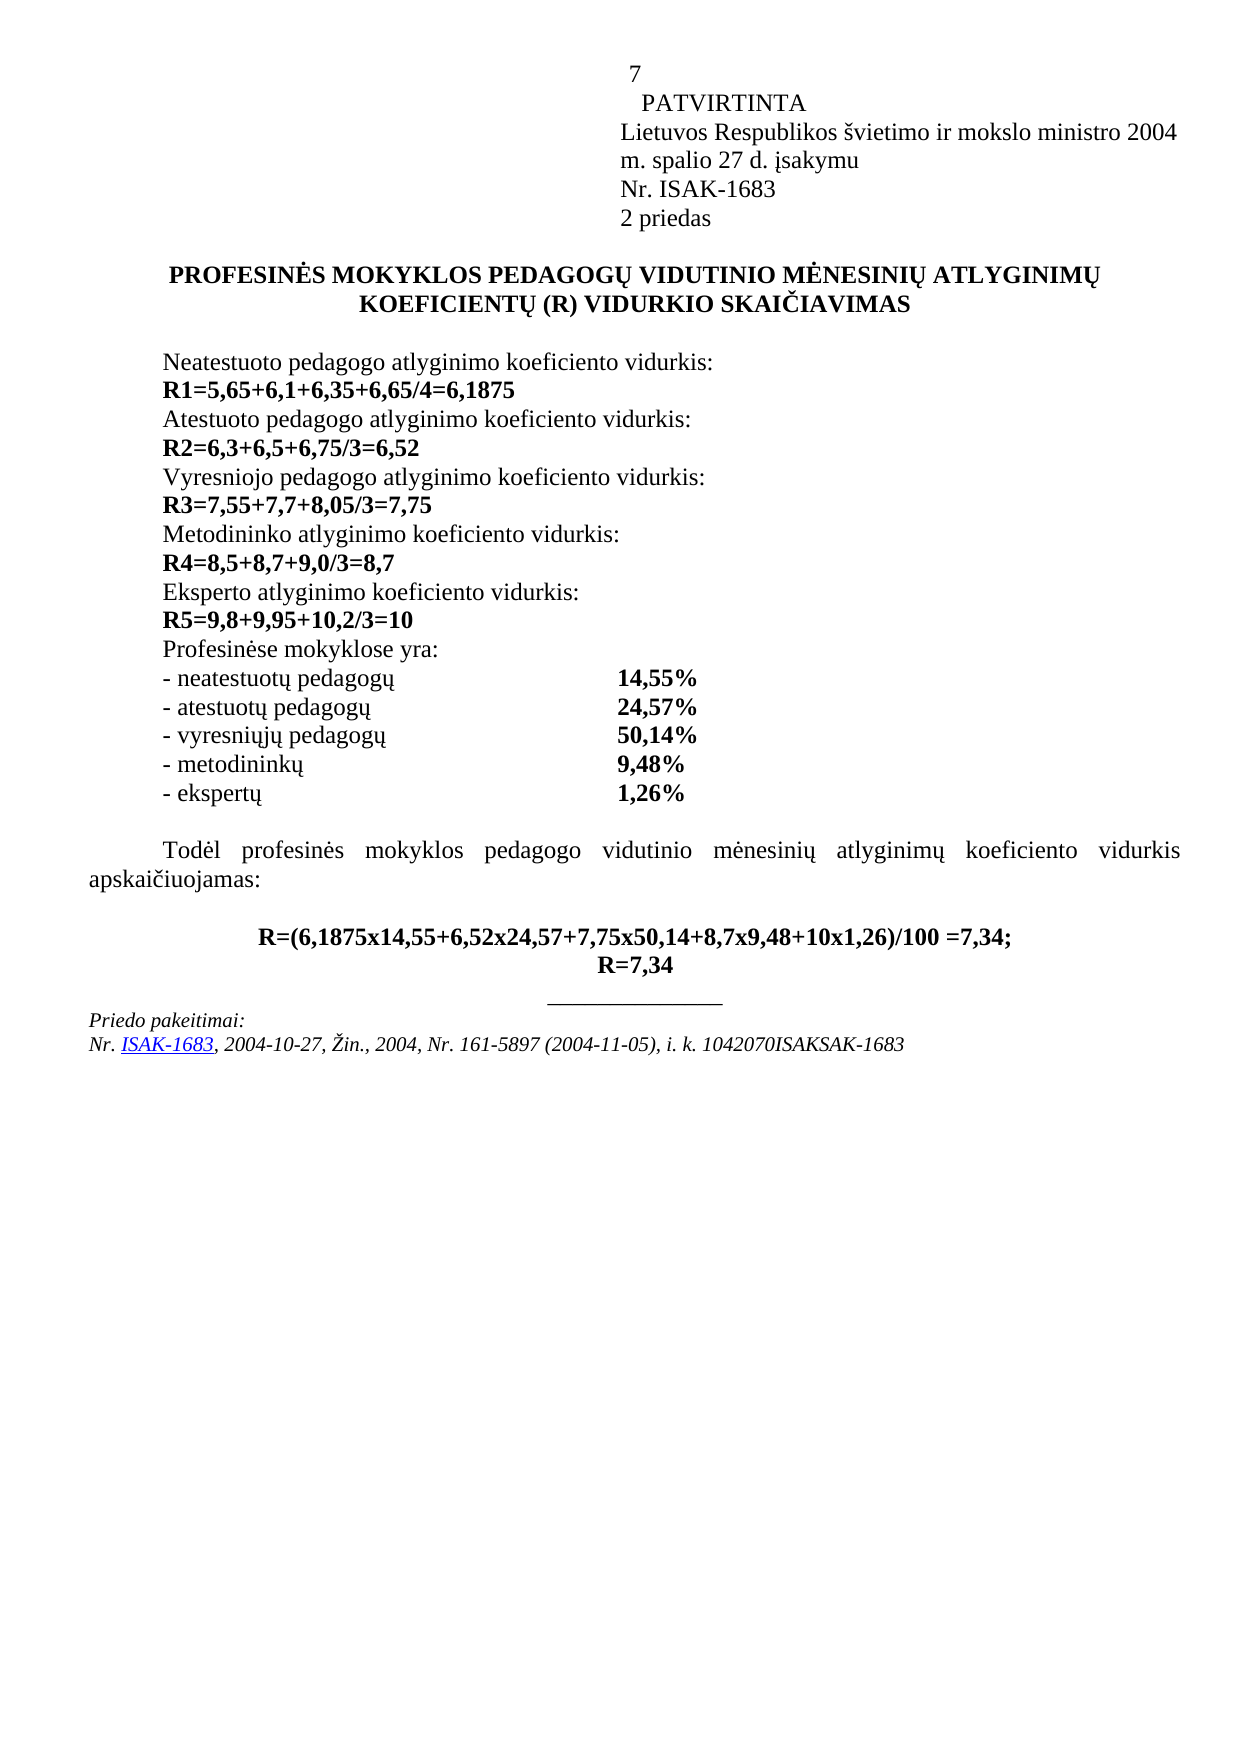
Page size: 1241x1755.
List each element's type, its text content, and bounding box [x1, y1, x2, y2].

text - metodininkų 9,48% [89, 749, 1181, 778]
text Neatestuoto pedagogo atlyginimo koeficiento vidurkis: [89, 347, 1181, 375]
text - atestuotų pedagogų 24,57% [89, 692, 1181, 720]
text R=(6,1875x14,55+6,52x24,57+7,75x50,14+8,7x9,48+10x1,26)/100 =7,34; [89, 922, 1181, 950]
text Atestuoto pedagogo atlyginimo koeficiento vidurkis: [89, 404, 1181, 433]
text Profesinėse mokyklose yra: [89, 634, 1181, 663]
text PATVIRTINTA [620, 88, 1181, 117]
text Todėl profesinės mokyklos pedagogo vidutinio mėnesinių atlyginimų koeficiento vidurkis apskaičiuojamas: [89, 835, 1181, 893]
text R3=7,55+7,7+8,05/3=7,75 [89, 490, 1181, 519]
text - neatestuotų pedagogų 14,55% [89, 663, 1181, 692]
text Vyresniojo pedagogo atlyginimo koeficiento vidurkis: [89, 462, 1181, 490]
text Lietuvos Respublikos švietimo ir mokslo ministro 2004 m. spalio 27 d. įsakymu [620, 117, 1181, 174]
text R5=9,8+9,95+10,2/3=10 [89, 605, 1181, 634]
text Metodininko atlyginimo koeficiento vidurkis: [89, 519, 1181, 548]
text Priedo pakeitimai: [89, 1008, 1181, 1032]
text ______________ [89, 979, 1181, 1008]
text Nr. ISAK-1683 [620, 174, 1181, 203]
text - ekspertų 1,26% [89, 778, 1181, 807]
text Profesinės mokyklos pedagogų vidutinio mėnesinių atlyginimų koeficientų (R) vidurkio skaičiavimas [89, 260, 1181, 318]
text 2 priedas [89, 203, 1181, 232]
text Nr. ISAK-1683, 2004-10-27, Žin., 2004, Nr. 161-5897 (2004-11-05), i. k. 1042070ISAKSAK-1683 [89, 1032, 1181, 1056]
text Eksperto atlyginimo koeficiento vidurkis: [89, 577, 1181, 605]
text R1=5,65+6,1+6,35+6,65/4=6,1875 [89, 375, 1181, 404]
text R=7,34 [89, 950, 1181, 979]
text R2=6,3+6,5+6,75/3=6,52 [89, 433, 1181, 462]
text R4=8,5+8,7+9,0/3=8,7 [89, 548, 1181, 577]
text - vyresniųjų pedagogų 50,14% [89, 720, 1181, 749]
